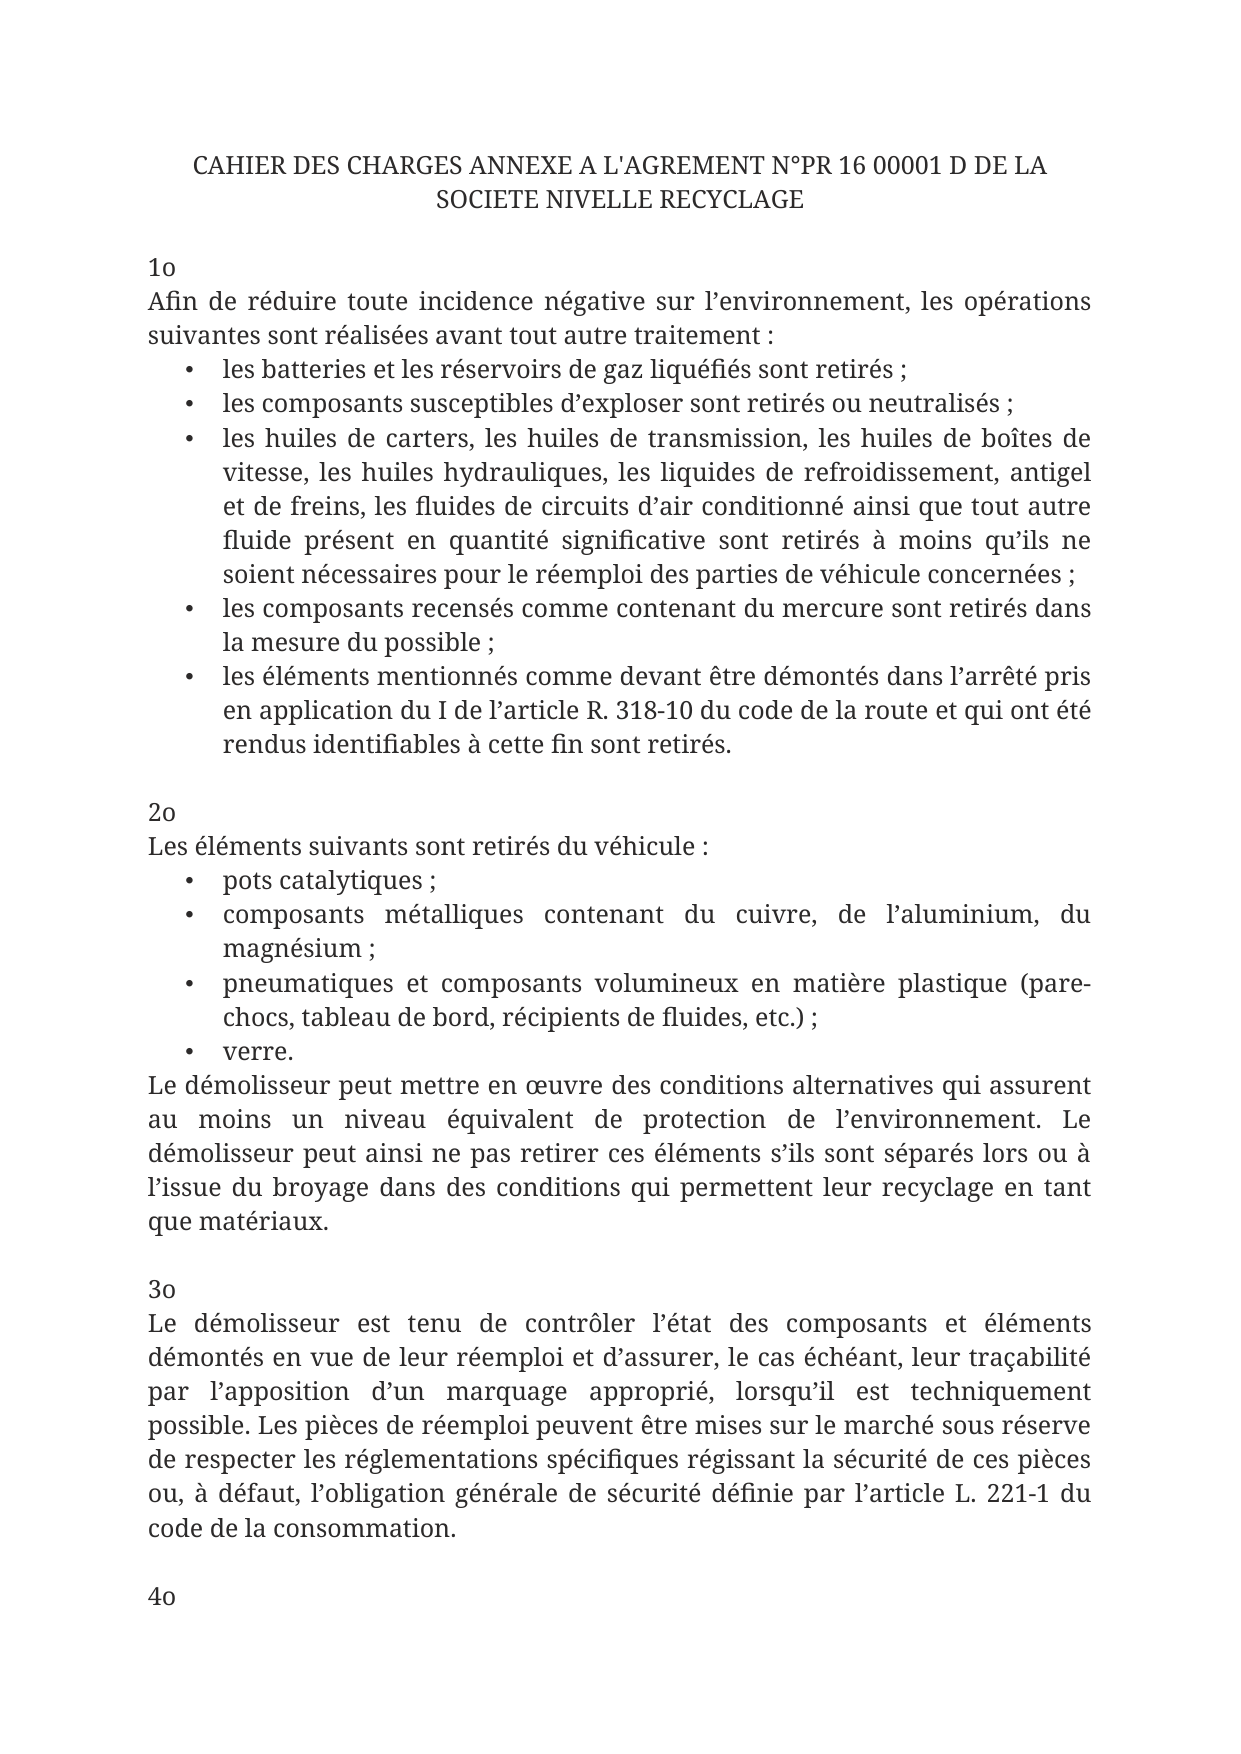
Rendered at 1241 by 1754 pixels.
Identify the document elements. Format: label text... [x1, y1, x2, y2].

list composants métalliques contenant du cuivre, de l’aluminium, du magnésium ; [185, 897, 1092, 965]
list pneumatiques et composants volumineux en matière plastique (pare-chocs, tableau de bord, récipients de fluides, etc.) ; [185, 965, 1092, 1033]
list les huiles de carters, les huiles de transmission, les huiles de boîtes de vitesse, les huiles hydrauliques, les liquides de refroidissement, antigel et de freins, les fluides de circuits d’air conditionné ainsi que tout autre fluide présent en quantité significative sont retirés à moins qu’ils ne soient nécessaires pour le réemploi des parties de véhicule concernées ; [185, 420, 1092, 591]
list verre. [185, 1033, 1092, 1067]
list les éléments mentionnés comme devant être démontés dans l’arrêté pris en application du I de l’article R. 318-10 du code de la route et qui ont été rendus identifiables à cette fin sont retirés. [185, 659, 1092, 761]
text 3o [148, 1272, 1092, 1306]
text Le démolisseur est tenu de contrôler l’état des composants et éléments démontés en vue de leur réemploi et d’assurer, le cas échéant, leur traçabilité par l’apposition d’un marquage approprié, lorsqu’il est techniquement possible. Les pièces de réemploi peuvent être mises sur le marché sous réserve de respecter les réglementations spécifiques régissant la sécurité de ces pièces ou, à défaut, l’obligation générale de sécurité définie par l’article L. 221-1 du code de la consommation. [148, 1306, 1092, 1544]
text Les éléments suivants sont retirés du véhicule : [148, 829, 1092, 863]
text 4o [148, 1578, 1092, 1612]
text CAHIER DES CHARGES ANNEXE A L'AGREMENT N°PR 16 00001 D DE LA SOCIETE NIVELLE RECYCLAGE [148, 148, 1092, 216]
text 2o [148, 795, 1092, 829]
list pots catalytiques ; [185, 863, 1092, 897]
list les batteries et les réservoirs de gaz liquéfiés sont retirés ; [185, 352, 1092, 386]
list les composants susceptibles d’exploser sont retirés ou neutralisés ; [185, 386, 1092, 420]
text Afin de réduire toute incidence négative sur l’environnement, les opérations suivantes sont réalisées avant tout autre traitement : [148, 284, 1092, 352]
text Le démolisseur peut mettre en œuvre des conditions alternatives qui assurent au moins un niveau équivalent de protection de l’environnement. Le démolisseur peut ainsi ne pas retirer ces éléments s’ils sont séparés lors ou à l’issue du broyage dans des conditions qui permettent leur recyclage en tant que matériaux. [148, 1067, 1092, 1238]
text 1o [148, 250, 1092, 284]
list les composants recensés comme contenant du mercure sont retirés dans la mesure du possible ; [185, 591, 1092, 659]
